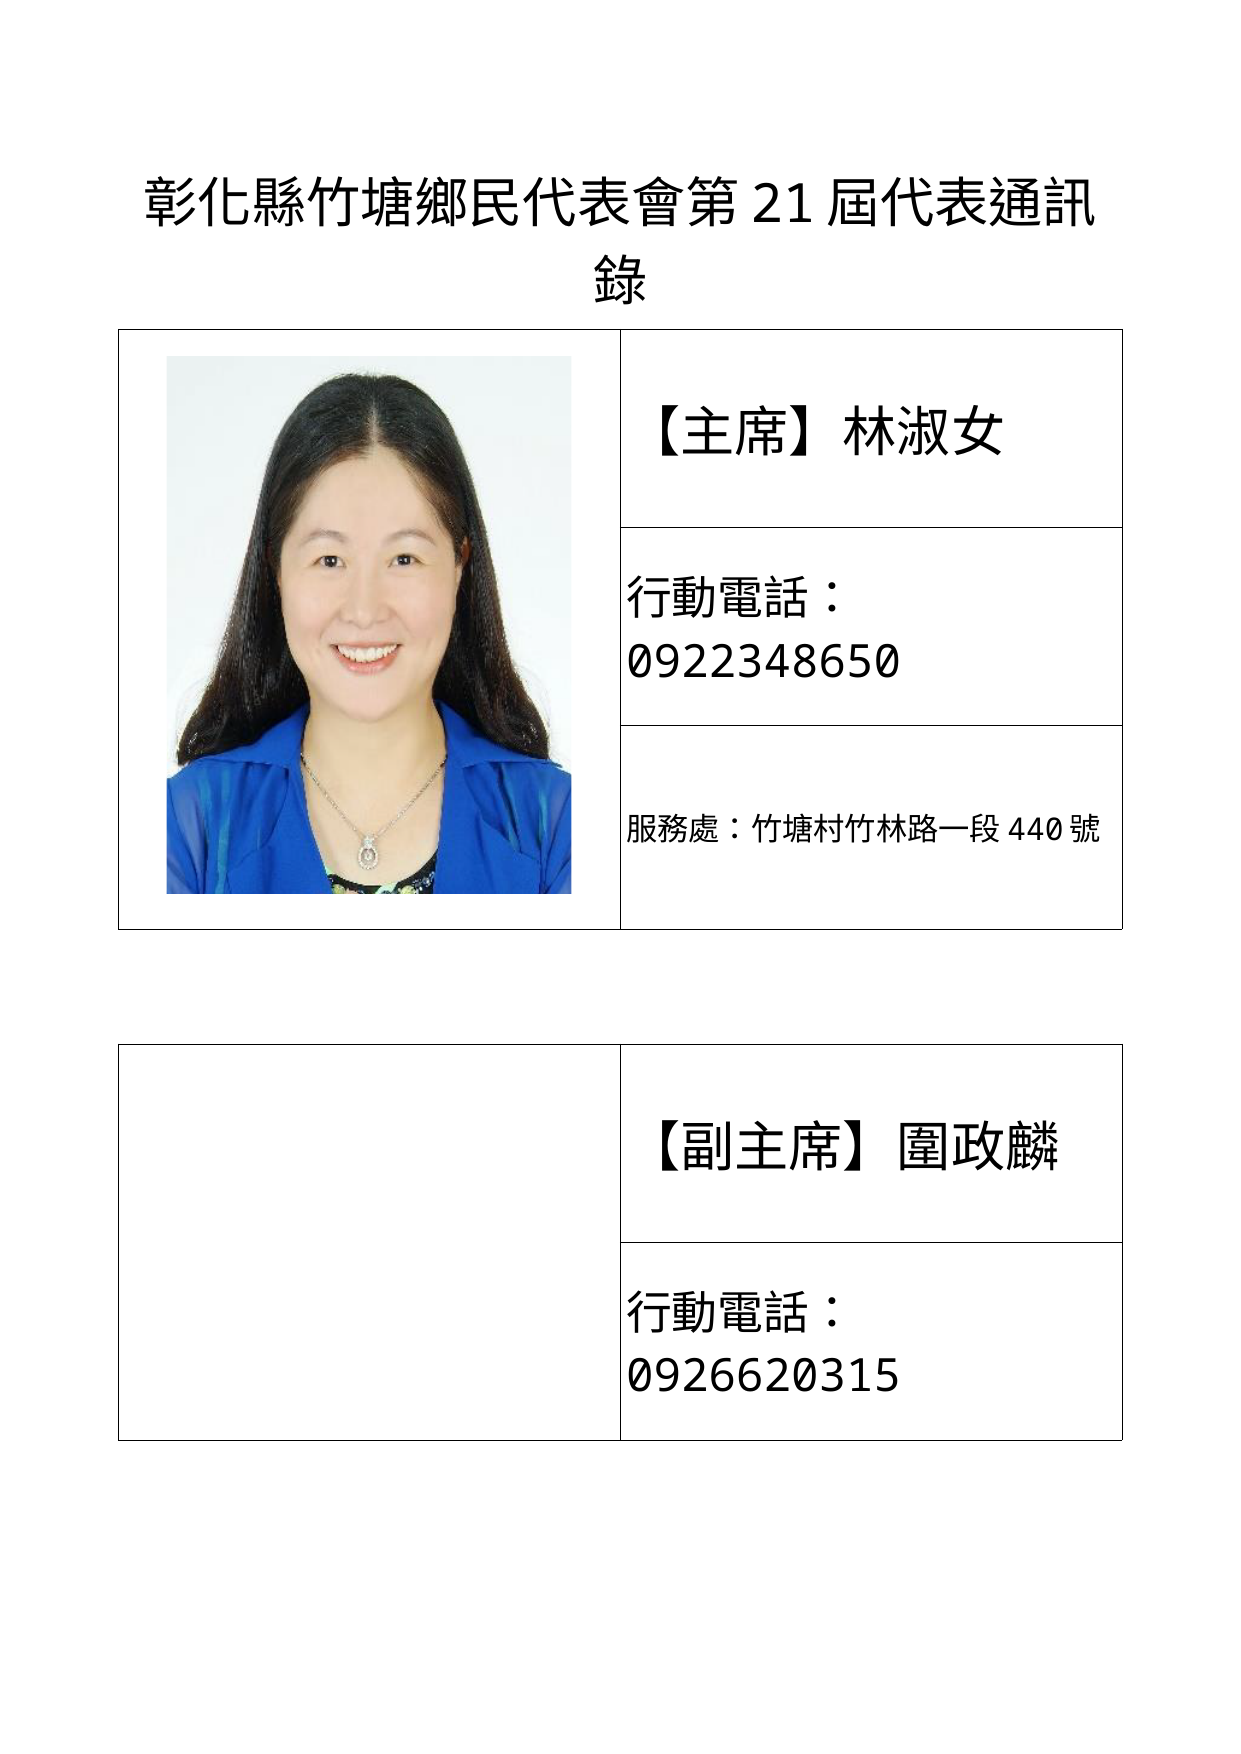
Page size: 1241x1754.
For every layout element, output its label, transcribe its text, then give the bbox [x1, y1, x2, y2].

table_header [119, 1045, 620, 1439]
table_header 【副主席】圍政麟 [621, 1045, 1122, 1242]
text 彰化縣竹塘鄉民代表會第21屆代表通訊錄 [118, 159, 1122, 316]
table_cell 行動電話：0922348650 [621, 528, 1122, 725]
table_cell 服務處：竹塘村竹林路一段440號 [621, 726, 1122, 928]
table_header 【主席】林淑女 [621, 330, 1122, 527]
table_cell 行動電話：0926620315 [621, 1243, 1122, 1439]
table_header [119, 330, 620, 928]
